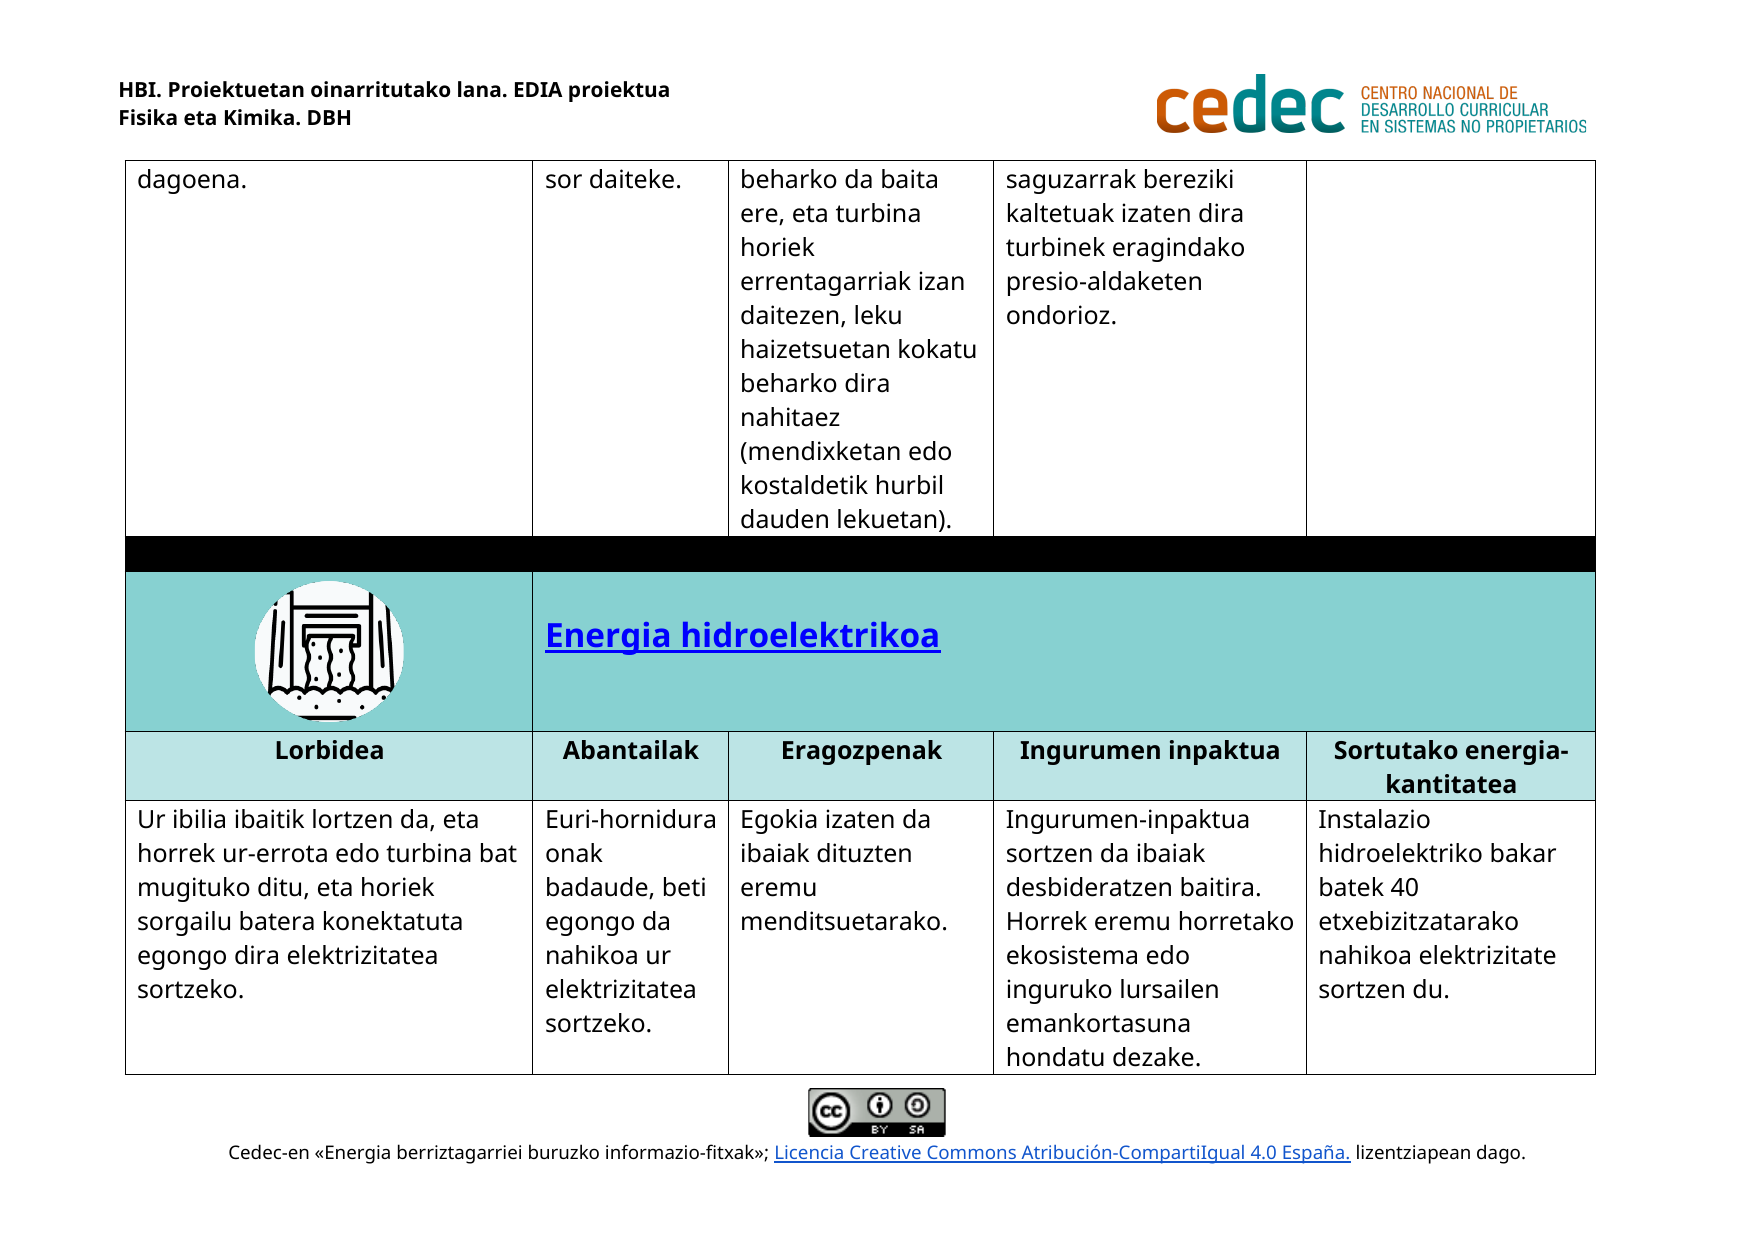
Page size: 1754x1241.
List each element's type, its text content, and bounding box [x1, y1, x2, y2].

picture [1157, 74, 1587, 133]
table_cell Euri-hornidura onak badaude, beti egongo da nahikoa ur elektrizitatea sortzeko. [533, 801, 728, 1074]
table_cell Instalazio hidroelektriko bakar batek 40 etxebizitzatarako nahikoa elektrizitate sortzen du. [1307, 801, 1595, 1074]
table_cell Ingurumen inpaktua [994, 732, 1306, 800]
picture [254, 581, 404, 722]
table_cell Eragozpenak [729, 732, 993, 800]
table_cell dagoena. [126, 161, 532, 536]
table_cell [994, 537, 1306, 571]
table_cell [126, 537, 532, 571]
table_cell [533, 537, 728, 571]
table_cell Ur ibilia ibaitik lortzen da, eta horrek ur-errota edo turbina bat mugituko ditu, eta horiek sorgailu batera konektatuta egongo dira elektrizitatea sortzeko. [126, 801, 532, 1074]
table_cell [729, 537, 993, 571]
table_cell [1307, 537, 1595, 571]
table_cell Egokia izaten da ibaiak dituzten eremu menditsuetarako. [729, 801, 993, 1074]
table_cell Lorbidea [126, 732, 532, 800]
picture [808, 1088, 946, 1137]
table_cell Abantailak [533, 732, 728, 800]
table_cell Energia hidroelektrikoa [533, 572, 1595, 731]
table_cell saguzarrak bereziki kaltetuak izaten dira turbinek eragindako presio-aldaketen ondorioz. [994, 161, 1306, 536]
table_cell [126, 572, 532, 731]
table_cell [1307, 161, 1595, 536]
table_cell sor daiteke. [533, 161, 728, 536]
table_cell beharko da baita ere, eta turbina horiek errentagarriak izan daitezen, leku haizetsuetan kokatu beharko dira nahitaez (mendixketan edo kostaldetik hurbil dauden lekuetan). [729, 161, 993, 536]
table_cell Ingurumen-inpaktua sortzen da ibaiak desbideratzen baitira. Horrek eremu horretako ekosistema edo inguruko lursailen emankortasuna hondatu dezake. [994, 801, 1306, 1074]
table_cell Sortutako energia-kantitatea [1307, 732, 1595, 800]
